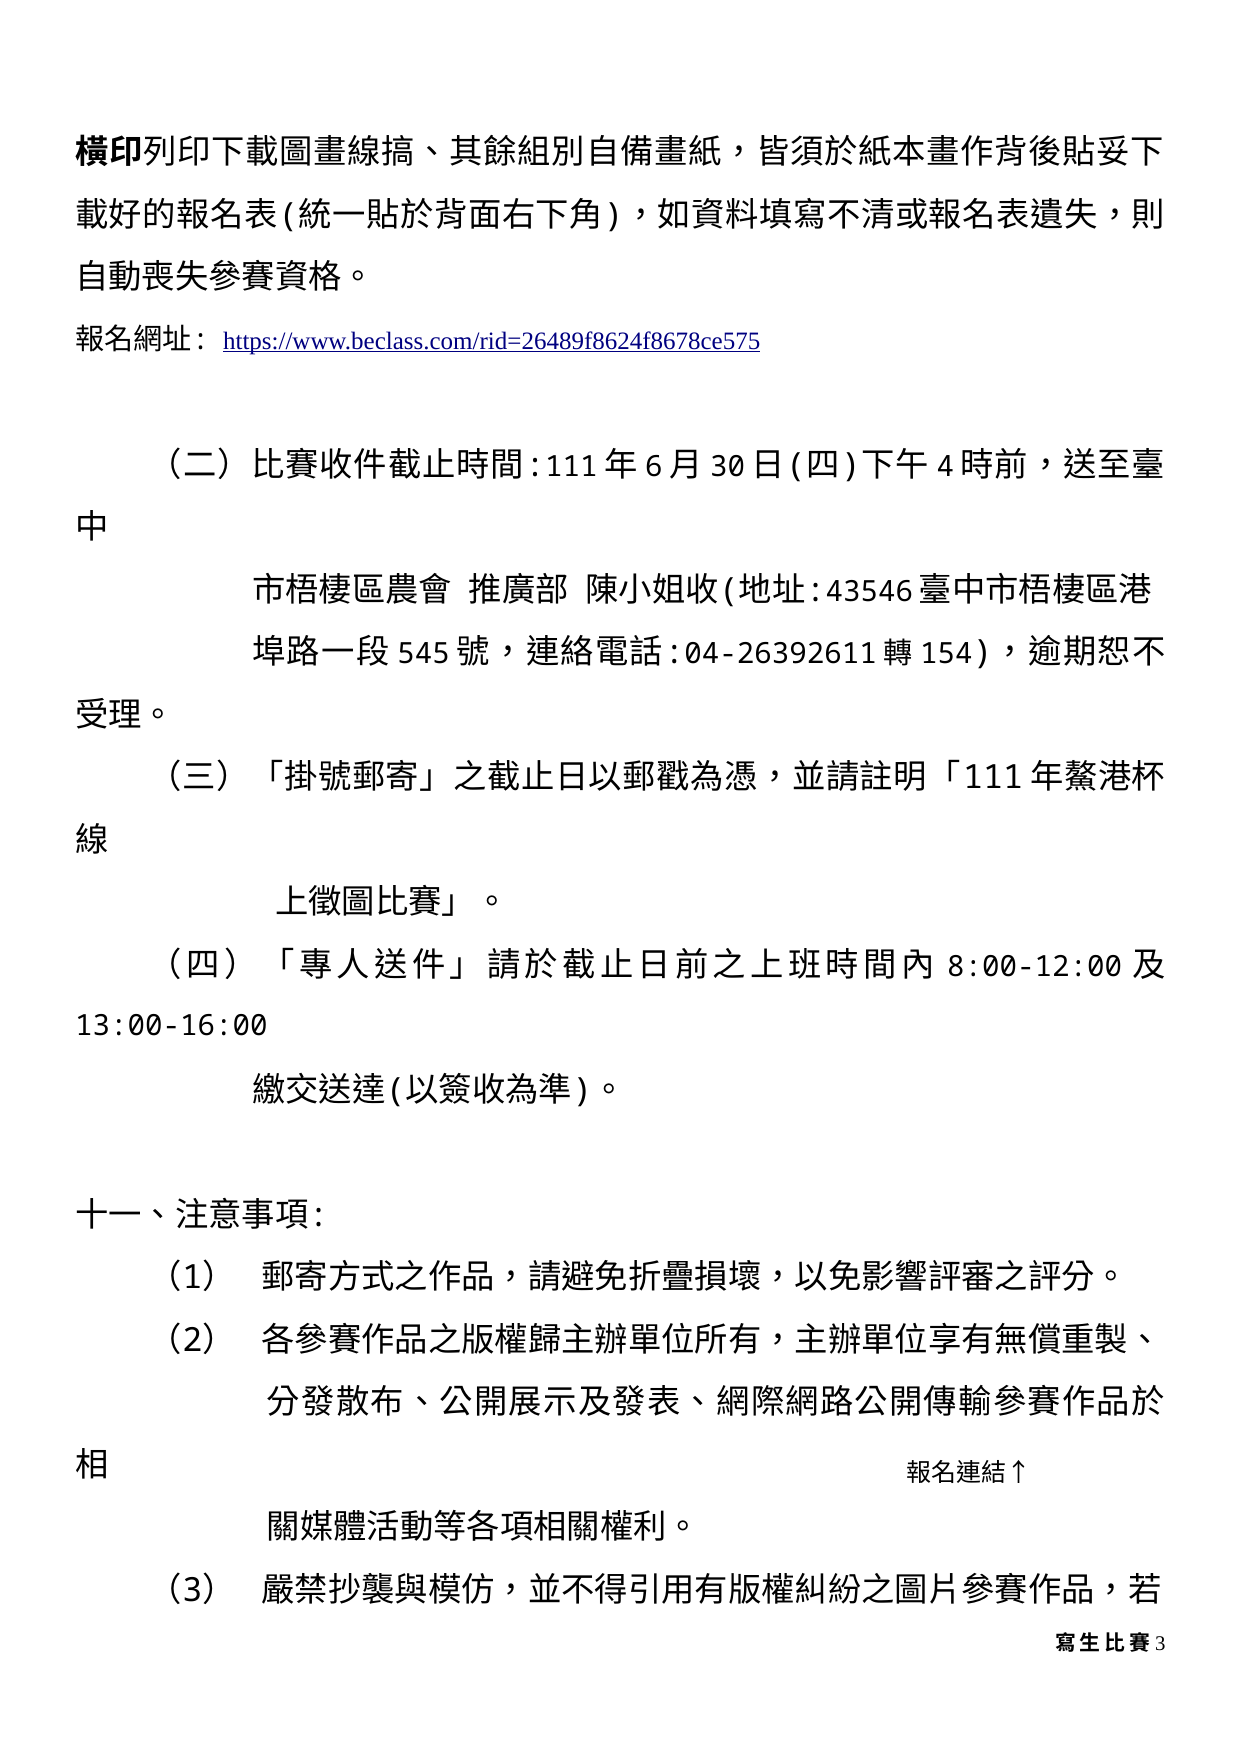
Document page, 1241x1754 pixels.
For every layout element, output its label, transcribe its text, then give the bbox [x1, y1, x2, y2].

text 市梧棲區農會 推廣部 陳小姐收(地址:43546臺中市梧棲區港 [75, 545, 1165, 608]
text （三）「掛號郵寄」之截止日以郵戳為憑，並請註明「111年鰲港杯線 上徵圖比賽」。 [75, 733, 1165, 920]
text （四）「專人送件」請於截止日前之上班時間內8:00-12:00及13:00-16:00 [75, 920, 1165, 1045]
text 埠路一段545號，連絡電話:04-26392611轉154)，逾期恕不受理。 [75, 608, 1165, 733]
list 嚴禁抄襲與模仿，並不得引用有版權糾紛之圖片參賽作品，若 [149, 1545, 1165, 1608]
text 十一、注意事項: [75, 1170, 1165, 1233]
text （二）比賽收件截止時間:111年6月30日(四)下午4時前，送至臺中 [75, 420, 1165, 545]
list 郵寄方式之作品，請避免折疊損壞，以免影響評審之評分。 [149, 1233, 1165, 1295]
text 橫印列印下載圖畫線搞、其餘組別自備畫紙，皆須於紙本畫作背後貼妥下載好的報名表(統一貼於背面右下角)，如資料填寫不清或報名表遺失，則自動喪失參賽資格。 [75, 108, 1165, 295]
text 繳交送達(以簽收為準)。 [75, 1045, 1165, 1108]
text 關媒體活動等各項相關權利。 [75, 1483, 1165, 1545]
text 報名連結↑ [906, 1453, 1077, 1486]
text 分發散布、公開展示及發表、網際網路公開傳輸參賽作品於相 [75, 1358, 1165, 1483]
list 各參賽作品之版權歸主辦單位所有，主辦單位享有無償重製、 [149, 1295, 1165, 1358]
text 報名網址: https://www.beclass.com/rid=26489f8624f8678ce575 [75, 295, 1165, 358]
